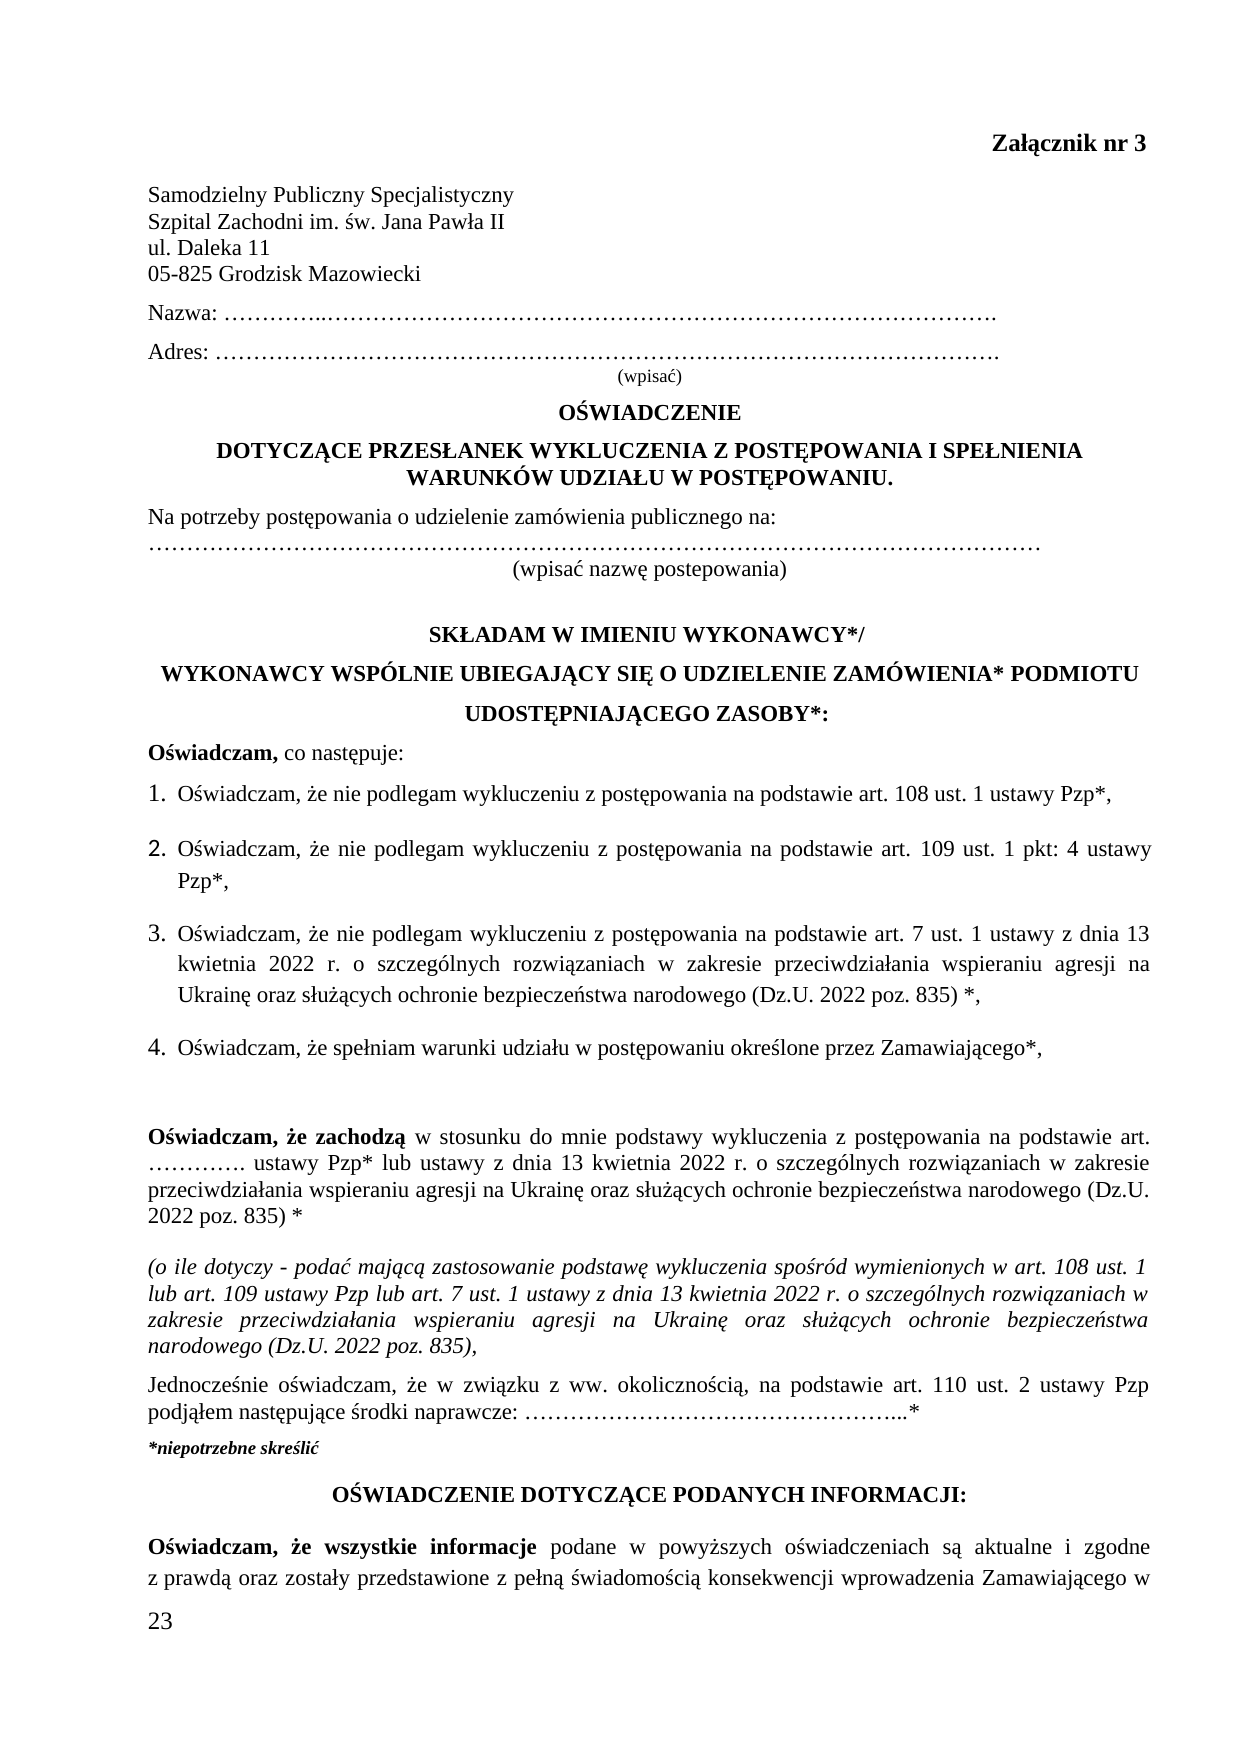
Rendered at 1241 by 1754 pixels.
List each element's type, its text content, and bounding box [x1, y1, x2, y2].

text (wpisać) [148, 364, 1152, 386]
text (o ile dotyczy - podać mającą zastosowanie podstawę wykluczenia spośród wymienionych w art. 108 ust. 1 lub art. 109 ustawy Pzp lub art. 7 ust. 1 ustawy z dnia 13 kwietnia 2022 r. o szczególnych rozwiązaniach w zakresie przeciwdziałania wspieraniu agresji na Ukrainę oraz służących ochronie bezpieczeństwa narodowego (Dz.U. 2022 poz. 835), [148, 1253, 1152, 1359]
text OŚWIADCZENIE [148, 399, 1152, 425]
text Jednocześnie oświadczam, że w związku z ww. okolicznością, na podstawie art. 110 ust. 2 ustawy Pzp podjąłem następujące środki naprawcze: …………………………………………...* [148, 1371, 1152, 1424]
text ul. Daleka 11 [148, 234, 1152, 261]
text SKŁADAM W IMIENIU WYKONAWCY*/ [148, 621, 1152, 647]
list Oświadczam, że nie podlegam wykluczeniu z postępowania na podstawie art. 7 ust. 1 ustawy z dnia 13 kwietnia 2022 r. o szczególnych rozwiązaniach w zakresie przeciwdziałania wspieraniu agresji na Ukrainę oraz służących ochronie bezpieczeństwa narodowego (Dz.U. 2022 poz. 835) *, [148, 918, 1152, 1007]
text OŚWIADCZENIE DOTYCZĄCE PODANYCH INFORMACJI: [148, 1481, 1152, 1508]
text Nazwa: …………..……………………………………………………………………………. [148, 299, 1152, 326]
text DOTYCZĄCE PRZESŁANEK WYKLUCZENIA Z POSTĘPOWANIA I SPEŁNIENIA WARUNKÓW UDZIAŁU W POSTĘPOWANIU. [148, 437, 1152, 490]
list Oświadczam, że nie podlegam wykluczeniu z postępowania na podstawie art. 109 ust. 1 pkt: 4 ustawy Pzp*, [148, 832, 1152, 893]
text Szpital Zachodni im. św. Jana Pawła II [148, 208, 1152, 234]
text 05-825 Grodzisk Mazowiecki [148, 261, 1152, 287]
list Oświadczam, że spełniam warunki udziału w postępowaniu określone przez Zamawiającego*, [148, 1032, 1152, 1060]
text *niepotrzebne skreślić [148, 1437, 1152, 1458]
text Załącznik nr 3 [148, 128, 1152, 156]
text Samodzielny Publiczny Specjalistyczny [148, 181, 1152, 208]
text (wpisać nazwę postepowania) [148, 555, 1152, 582]
text Na potrzeby postępowania o udzielenie zamówienia publicznego na: [148, 503, 1152, 529]
text Adres: …………………………………………………………………………………………. [148, 338, 1152, 364]
list Oświadczam, że nie podlegam wykluczeniu z postępowania na podstawie art. 108 ust. 1 ustawy Pzp*, [148, 778, 1152, 807]
text ……………………………………………………………………………………………………… [148, 529, 1152, 555]
text WYKONAWCY WSPÓLNIE UBIEGAJĄCY SIĘ O UDZIELENIE ZAMÓWIENIA* PODMIOTU UDOSTĘPNIAJĄCEGO ZASOBY*: [148, 660, 1152, 726]
text Oświadczam, że zachodzą w stosunku do mnie podstawy wykluczenia z postępowania na podstawie art. …………. ustawy Pzp* lub ustawy z dnia 13 kwietnia 2022 r. o szczególnych rozwiązaniach w zakresie przeciwdziałania wspieraniu agresji na Ukrainę oraz służących ochronie bezpieczeństwa narodowego (Dz.U. 2022 poz. 835) * [148, 1123, 1152, 1228]
text Oświadczam, co następuje: [148, 739, 1152, 765]
text Oświadczam, że wszystkie informacje podane w powyższych oświadczeniach są aktualne i zgodne z prawdą oraz zostały przedstawione z pełną świadomością konsekwencji wprowadzenia Zamawiającego w [148, 1533, 1152, 1590]
